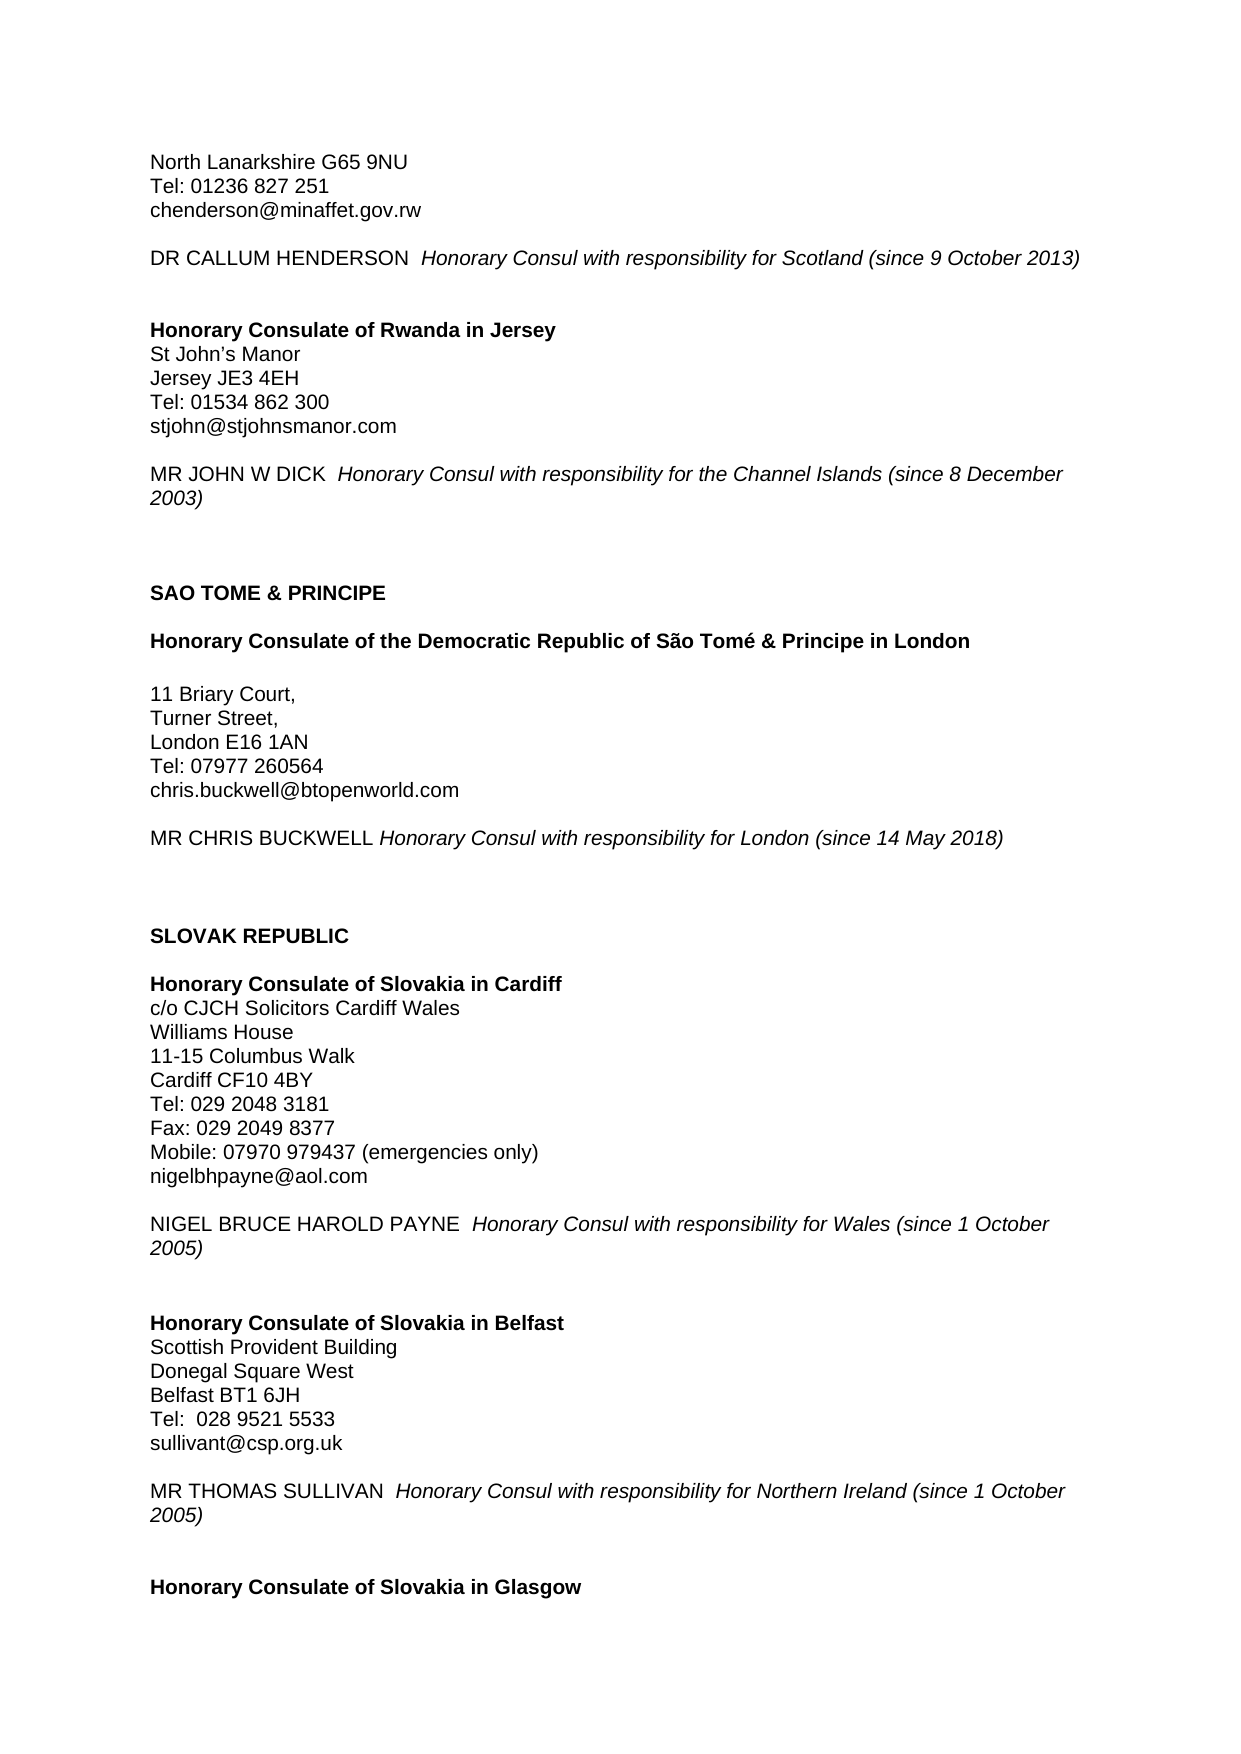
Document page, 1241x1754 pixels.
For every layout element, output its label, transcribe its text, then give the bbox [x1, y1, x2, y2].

text Cardiff CF10 4BY [150, 1068, 1090, 1092]
text SLOVAK REPUBLIC [150, 924, 1090, 948]
text Tel: 01236 827 251 [150, 174, 1090, 198]
text NIGEL BRUCE HAROLD PAYNE Honorary Consul with responsibility for Wales (since 1 October 2005) [150, 1211, 1090, 1259]
text 11-15 Columbus Walk [150, 1044, 1090, 1068]
text MR JOHN W DICK Honorary Consul with responsibility for the Channel Islands (since 8 December 2003) [150, 461, 1090, 509]
text MR CHRIS BUCKWELL Honorary Consul with responsibility for London (since 14 May 2018) [150, 826, 1090, 849]
text Tel: 028 9521 5533 [150, 1407, 1090, 1431]
text London E16 1AN [150, 730, 1090, 754]
text sullivant@csp.org.uk [150, 1431, 1090, 1455]
text DR CALLUM HENDERSON Honorary Consul with responsibility for Scotland (since 9 October 2013) [150, 246, 1090, 270]
text Jersey JE3 4EH [150, 366, 1090, 389]
text St John’s Manor [150, 342, 1090, 366]
text chenderson@minaffet.gov.rw [150, 198, 1090, 222]
text Donegal Square West [150, 1359, 1090, 1383]
text Honorary Consulate of Slovakia in Belfast [150, 1311, 1090, 1335]
text Scottish Provident Building [150, 1335, 1090, 1359]
text chris.buckwell@btopenworld.com [150, 778, 1090, 802]
text Fax: 029 2049 8377 [150, 1116, 1090, 1139]
text stjohn@stjohnsmanor.com [150, 413, 1090, 437]
text Belfast BT1 6JH [150, 1383, 1090, 1407]
text Honorary Consulate of Rwanda in Jersey [150, 318, 1090, 342]
text Mobile: 07970 979437 (emergencies only) [150, 1139, 1090, 1163]
text Honorary Consulate of Slovakia in Glasgow [150, 1575, 1090, 1599]
text North Lanarkshire G65 9NU [150, 150, 1090, 174]
text SAO TOME & PRINCIPE [150, 581, 1090, 605]
text Honorary Consulate of Slovakia in Cardiff [150, 972, 1090, 996]
text Honorary Consulate of the Democratic Republic of São Tomé & Principe in London [150, 629, 1090, 653]
text Turner Street, [150, 706, 1090, 730]
text Williams House [150, 1020, 1090, 1044]
text Tel: 07977 260564 [150, 754, 1090, 778]
text MR THOMAS SULLIVAN Honorary Consul with responsibility for Northern Ireland (since 1 October 2005) [150, 1479, 1090, 1527]
text 11 Briary Court, [150, 682, 1090, 706]
text c/o CJCH Solicitors Cardiff Wales [150, 996, 1090, 1020]
text Tel: 029 2048 3181 [150, 1092, 1090, 1116]
text nigelbhpayne@aol.com [150, 1163, 1090, 1187]
text Tel: 01534 862 300 [150, 389, 1090, 413]
